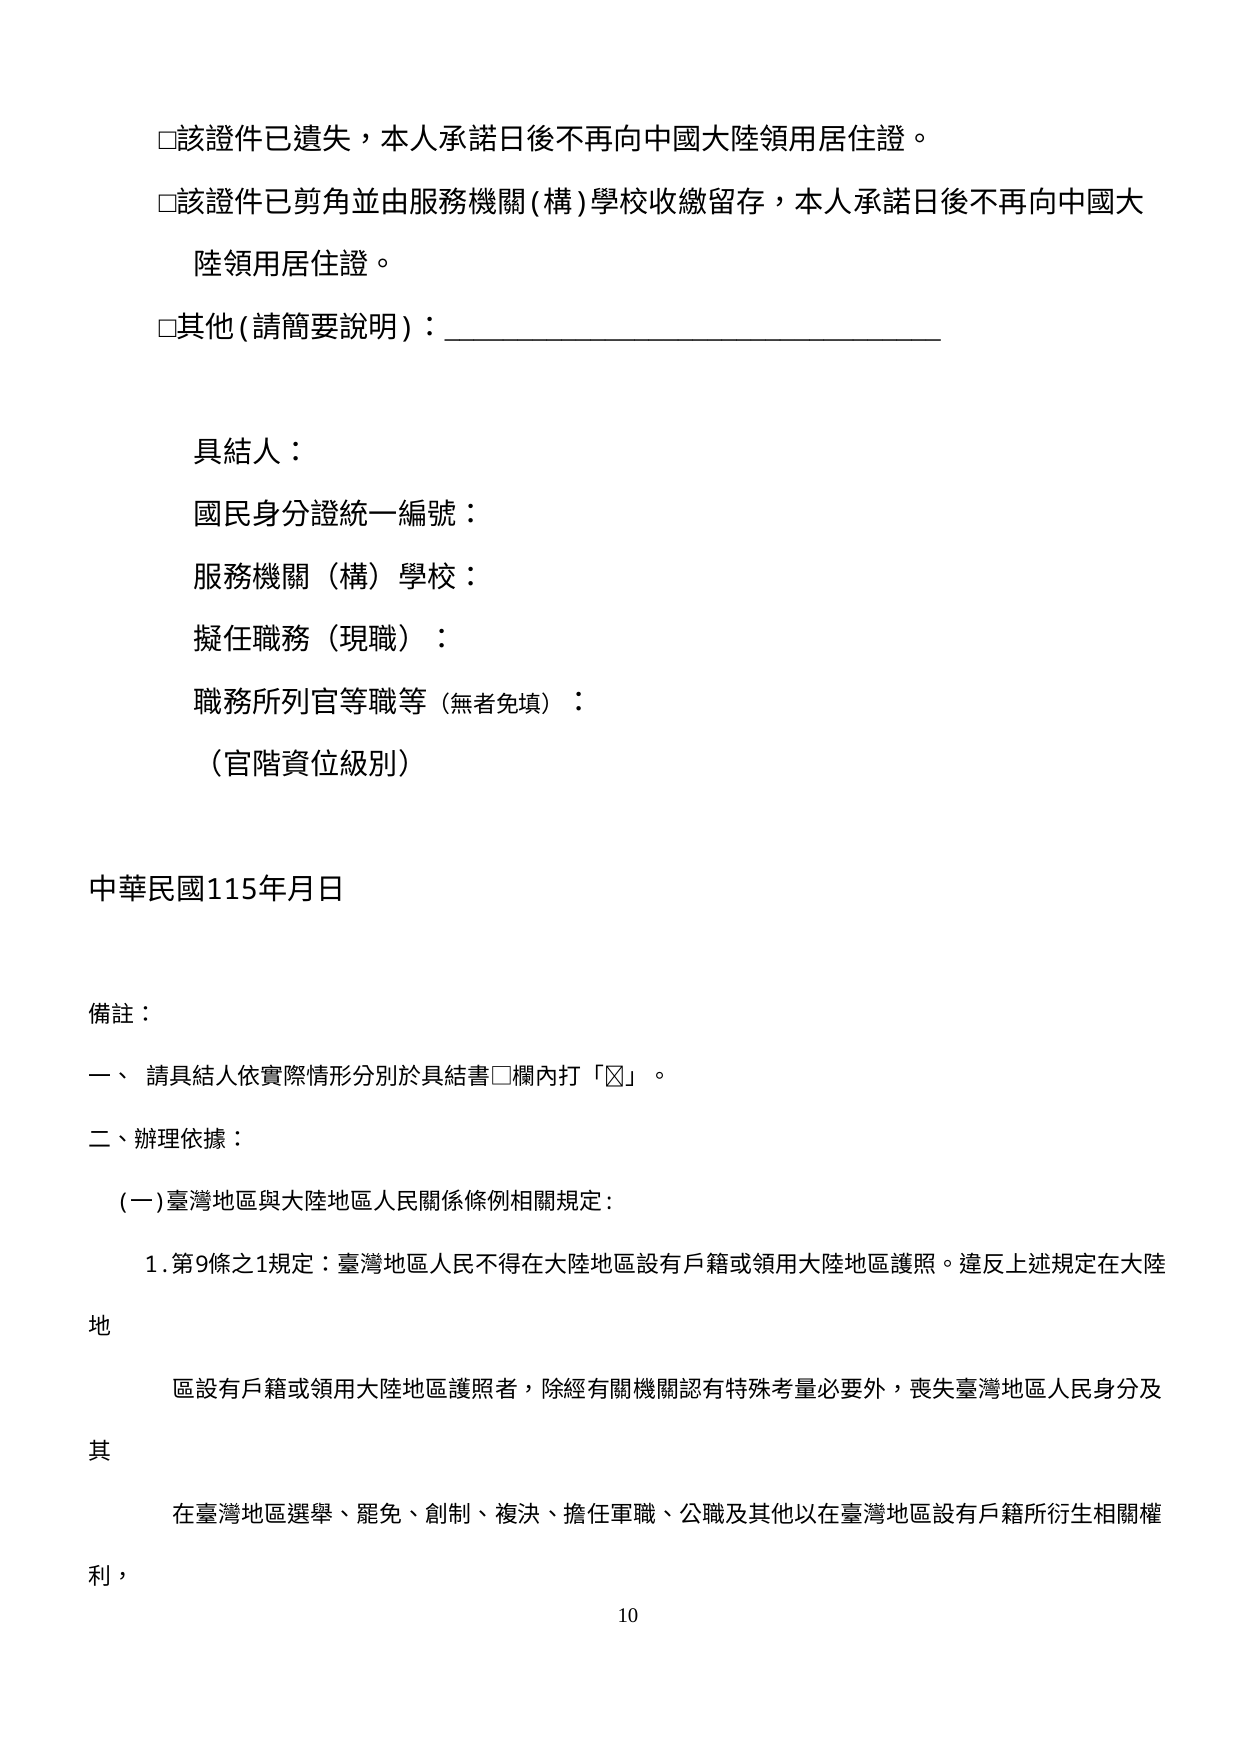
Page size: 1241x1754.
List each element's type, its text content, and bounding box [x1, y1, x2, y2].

text 陸領用居住證。 [89, 221, 1167, 283]
text □該證件已剪角並由服務機關(構)學校收繳留存，本人承諾日後不再向中國大 [89, 158, 1167, 221]
text 國民身分證統一編號： [89, 471, 1167, 533]
text (一)臺灣地區與大陸地區人民關係條例相關規定: [89, 1158, 1167, 1221]
text 職務所列官等職等（無者免填）： [89, 658, 1167, 721]
text □該證件已遺失，本人承諾日後不再向中國大陸領用居住證。 [89, 96, 1167, 158]
text 區設有戶籍或領用大陸地區護照者，除經有關機關認有特殊考量必要外，喪失臺灣地區人民身分及其 [89, 1346, 1167, 1471]
text 一、 請具結人依實際情形分別於具結書□欄內打「」。 [89, 1033, 1167, 1096]
text 中華民國115年月日 [89, 846, 1167, 908]
text 備註： [89, 971, 1167, 1033]
text 1.第9條之1規定：臺灣地區人民不得在大陸地區設有戶籍或領用大陸地區護照。違反上述規定在大陸地 [89, 1221, 1167, 1346]
text 在臺灣地區選舉、罷免、創制、複決、擔任軍職、公職及其他以在臺灣地區設有戶籍所衍生相關權利， [89, 1471, 1167, 1596]
text 具結人： [89, 408, 1167, 471]
text 擬任職務（現職）： [89, 596, 1167, 658]
text 服務機關（構）學校： [89, 533, 1167, 596]
text □其他(請簡要說明)：__________________________________ [89, 283, 1167, 346]
text （官階資位級別） [89, 721, 1167, 783]
text 二、辦理依據： [89, 1096, 1167, 1158]
